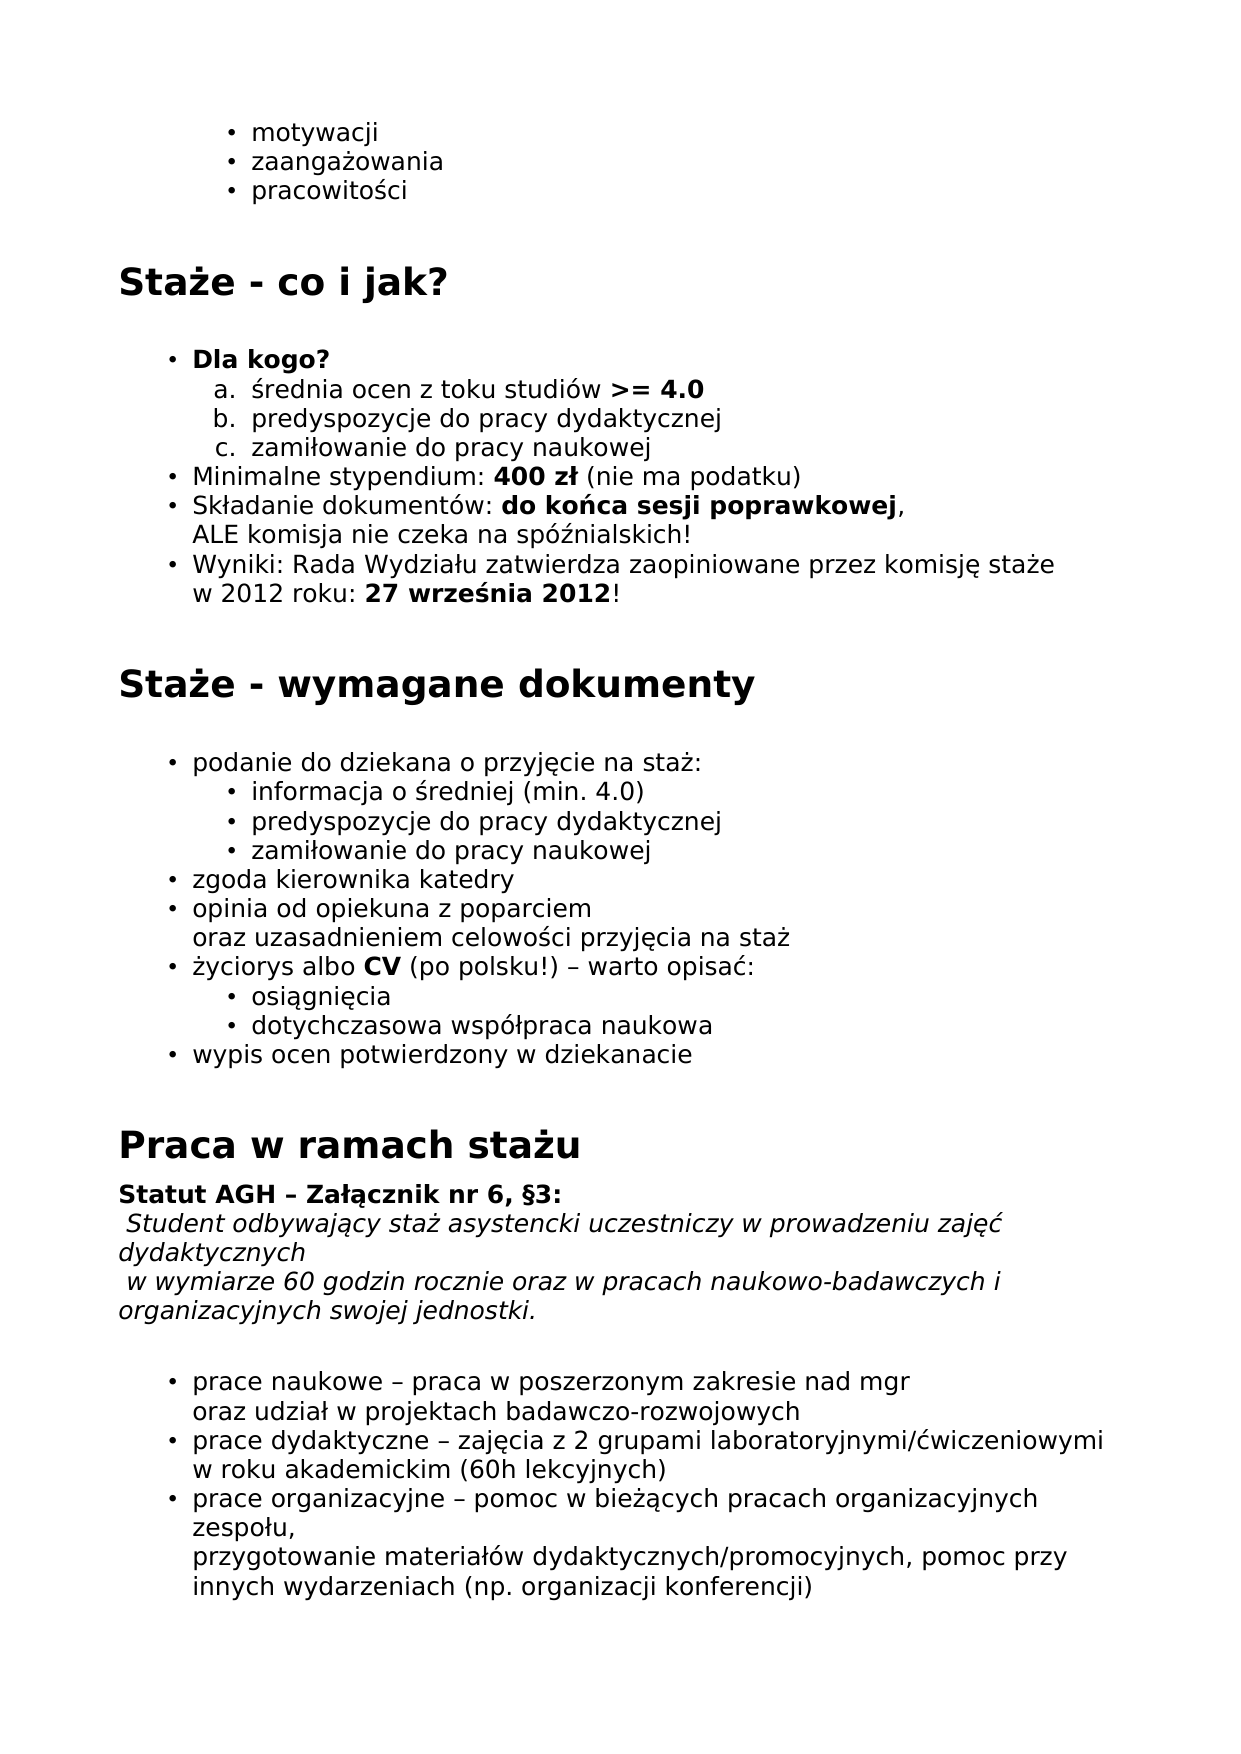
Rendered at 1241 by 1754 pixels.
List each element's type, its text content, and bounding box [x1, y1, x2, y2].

list zamiłowanie do pracy naukowej [236, 836, 1122, 865]
list średnia ocen z toku studiów >= 4.0 [236, 375, 1122, 404]
list Wyniki: Rada Wydziału zatwierdza zaopiniowane przez komisję staże w 2012 roku: 27 września 2012! [177, 550, 1122, 608]
subtitle Praca w ramach stażu [118, 1124, 1122, 1167]
subtitle Staże - wymagane dokumenty [118, 663, 1122, 706]
list zamiłowanie do pracy naukowej [236, 433, 1122, 462]
subtitle Staże - co i jak? [118, 260, 1122, 304]
list zaangażowania [236, 147, 1122, 176]
list podanie do dziekana o przyjęcie na staż: [177, 748, 1122, 777]
list Dla kogo? [177, 346, 1122, 375]
list prace organizacyjne – pomoc w bieżących pracach organizacyjnych zespołu, przygotowanie materiałów dydaktycznych/promocyjnych, pomoc przy innych wydarzeniach (np. organizacji konferencji) [177, 1484, 1122, 1601]
list informacja o średniej (min. 4.0) [236, 777, 1122, 807]
list zgoda kierownika katedry [177, 865, 1122, 894]
list Minimalne stypendium: 400 zł (nie ma podatku) [177, 462, 1122, 492]
text Statut AGH – Załącznik nr 6, §3: Student odbywający staż asystencki uczestniczy w prowadzeniu zajęć dydaktycznych w wymiarze 60 godzin rocznie oraz w pracach naukowo-badawczych i organizacyjnych swojej jednostki. [118, 1180, 1122, 1326]
list prace naukowe – praca w poszerzonym zakresie nad mgr oraz udział w projektach badawczo-rozwojowych [177, 1368, 1122, 1426]
list dotychczasowa współpraca naukowa [236, 1011, 1122, 1040]
list motywacji [236, 118, 1122, 147]
list osiągnięcia [236, 982, 1122, 1011]
list opinia od opiekuna z poparciem oraz uzasadnieniem celowości przyjęcia na staż [177, 894, 1122, 952]
list wypis ocen potwierdzony w dziekanacie [177, 1040, 1122, 1069]
list życiorys albo CV (po polsku!) – warto opisać: [177, 952, 1122, 982]
list predyspozycje do pracy dydaktycznej [236, 807, 1122, 836]
list predyspozycje do pracy dydaktycznej [236, 404, 1122, 433]
list Składanie dokumentów: do końca sesji poprawkowej, ALE komisja nie czeka na spóźnialskich! [177, 492, 1122, 550]
list prace dydaktyczne – zajęcia z 2 grupami laboratoryjnymi/ćwiczeniowymi w roku akademickim (60h lekcyjnych) [177, 1426, 1122, 1484]
list pracowitości [236, 176, 1122, 206]
